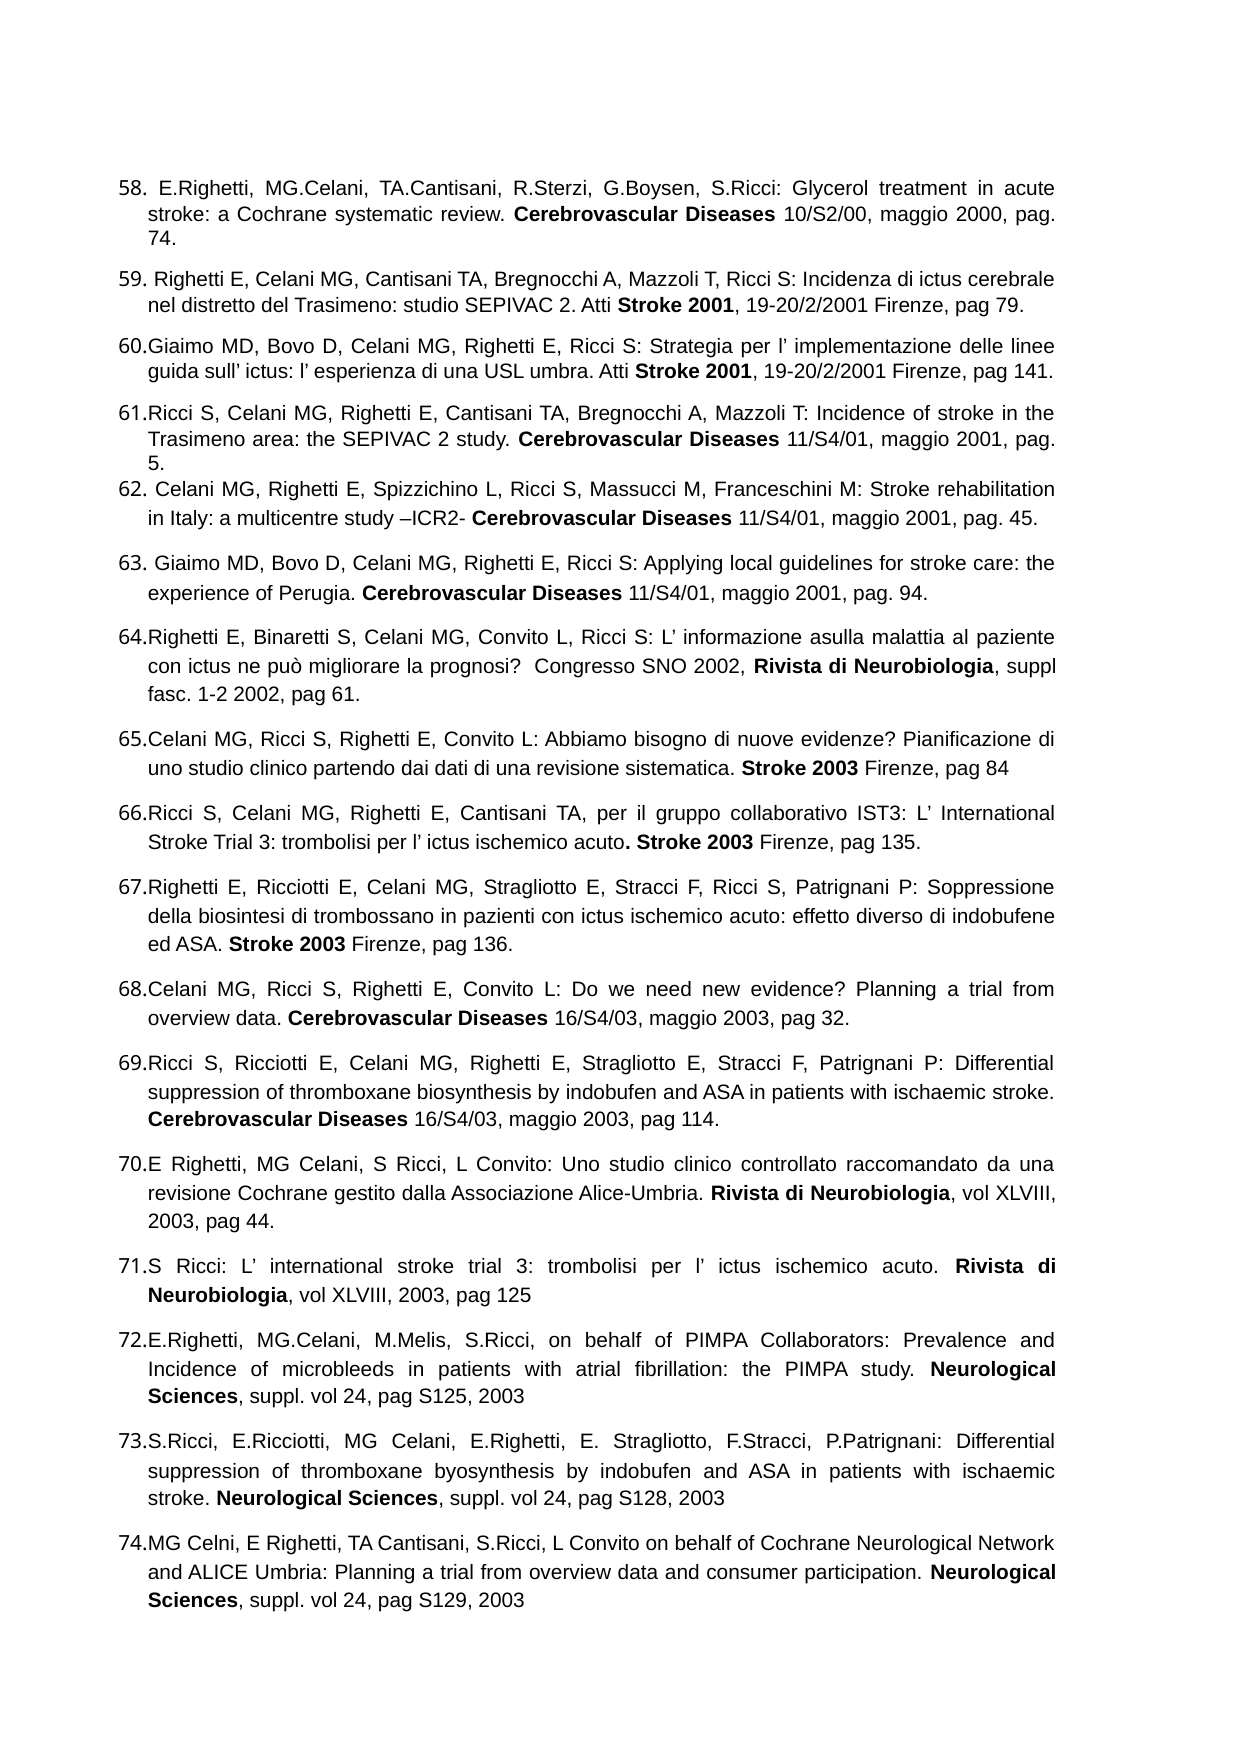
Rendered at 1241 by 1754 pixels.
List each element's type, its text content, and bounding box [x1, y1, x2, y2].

list E.Righetti, MG.Celani, M.Melis, S.Ricci, on behalf of PIMPA Collaborators: Prevalence and Incidence of microbleeds in patients with atrial fibrillation: the PIMPA study. Neurological Sciences, suppl. vol 24, pag S125, 2003 [118, 1325, 1056, 1408]
list S.Ricci, E.Ricciotti, MG Celani, E.Righetti, E. Stragliotto, F.Stracci, P.Patrignani: Differential suppression of thromboxane byosynthesis by indobufen and ASA in patients with ischaemic stroke. Neurological Sciences, suppl. vol 24, pag S128, 2003 [118, 1426, 1056, 1510]
list Giaimo MD, Bovo D, Celani MG, Righetti E, Ricci S: Strategia per l’ implementazione delle linee guida sull’ ictus: l’ esperienza di una USL umbra. Atti Stroke 2001, 19-20/2/2001 Firenze, pag 141. [118, 331, 1056, 383]
list Celani MG, Ricci S, Righetti E, Convito L: Do we need new evidence? Planning a trial from overview data. Cerebrovascular Diseases 16/S4/03, maggio 2003, pag 32. [118, 974, 1056, 1029]
list MG Celni, E Righetti, TA Cantisani, S.Ricci, L Convito on behalf of Cochrane Neurological Network and ALICE Umbria: Planning a trial from overview data and consumer participation. Neurological Sciences, suppl. vol 24, pag S129, 2003 [118, 1528, 1056, 1611]
list E.Righetti, MG.Celani, TA.Cantisani, R.Sterzi, G.Boysen, S.Ricci: Glycerol treatment in acute stroke: a Cochrane systematic review. Cerebrovascular Diseases 10/S2/00, maggio 2000, pag. 74. [118, 173, 1056, 249]
list Ricci S, Celani MG, Righetti E, Cantisani TA, Bregnocchi A, Mazzoli T: Incidence of stroke in the Trasimeno area: the SEPIVAC 2 study. Cerebrovascular Diseases 11/S4/01, maggio 2001, pag. 5. [118, 398, 1056, 474]
list E Righetti, MG Celani, S Ricci, L Convito: Uno studio clinico controllato raccomandato da una revisione Cochrane gestito dalla Associazione Alice-Umbria. Rivista di Neurobiologia, vol XLVIII, 2003, pag 44. [118, 1149, 1056, 1233]
list Ricci S, Ricciotti E, Celani MG, Righetti E, Stragliotto E, Stracci F, Patrignani P: Differential suppression of thromboxane biosynthesis by indobufen and ASA in patients with ischaemic stroke. Cerebrovascular Diseases 16/S4/03, maggio 2003, pag 114. [118, 1048, 1056, 1131]
list Righetti E, Celani MG, Cantisani TA, Bregnocchi A, Mazzoli T, Ricci S: Incidenza di ictus cerebrale nel distretto del Trasimeno: studio SEPIVAC 2. Atti Stroke 2001, 19-20/2/2001 Firenze, pag 79. [118, 264, 1056, 316]
list Ricci S, Celani MG, Righetti E, Cantisani TA, per il gruppo collaborativo IST3: L’ International Stroke Trial 3: trombolisi per l’ ictus ischemico acuto. Stroke 2003 Firenze, pag 135. [118, 798, 1056, 854]
list Righetti E, Ricciotti E, Celani MG, Stragliotto E, Stracci F, Ricci S, Patrignani P: Soppressione della biosintesi di trombossano in pazienti con ictus ischemico acuto: effetto diverso di indobufene ed ASA. Stroke 2003 Firenze, pag 136. [118, 872, 1056, 956]
list Celani MG, Ricci S, Righetti E, Convito L: Abbiamo bisogno di nuove evidenze? Pianificazione di uno studio clinico partendo dai dati di una revisione sistematica. Stroke 2003 Firenze, pag 84 [118, 724, 1056, 780]
list Giaimo MD, Bovo D, Celani MG, Righetti E, Ricci S: Applying local guidelines for stroke care: the experience of Perugia. Cerebrovascular Diseases 11/S4/01, maggio 2001, pag. 94. [118, 548, 1056, 604]
list Celani MG, Righetti E, Spizzichino L, Ricci S, Massucci M, Franceschini M: Stroke rehabilitation in Italy: a multicentre study –ICR2- Cerebrovascular Diseases 11/S4/01, maggio 2001, pag. 45. [118, 474, 1056, 530]
list Righetti E, Binaretti S, Celani MG, Convito L, Ricci S: L’ informazione asulla malattia al paziente con ictus ne può migliorare la prognosi? Congresso SNO 2002, Rivista di Neurobiologia, suppl fasc. 1-2 2002, pag 61. [118, 622, 1056, 706]
list S Ricci: L’ international stroke trial 3: trombolisi per l’ ictus ischemico acuto. Rivista di Neurobiologia, vol XLVIII, 2003, pag 125 [118, 1251, 1056, 1307]
